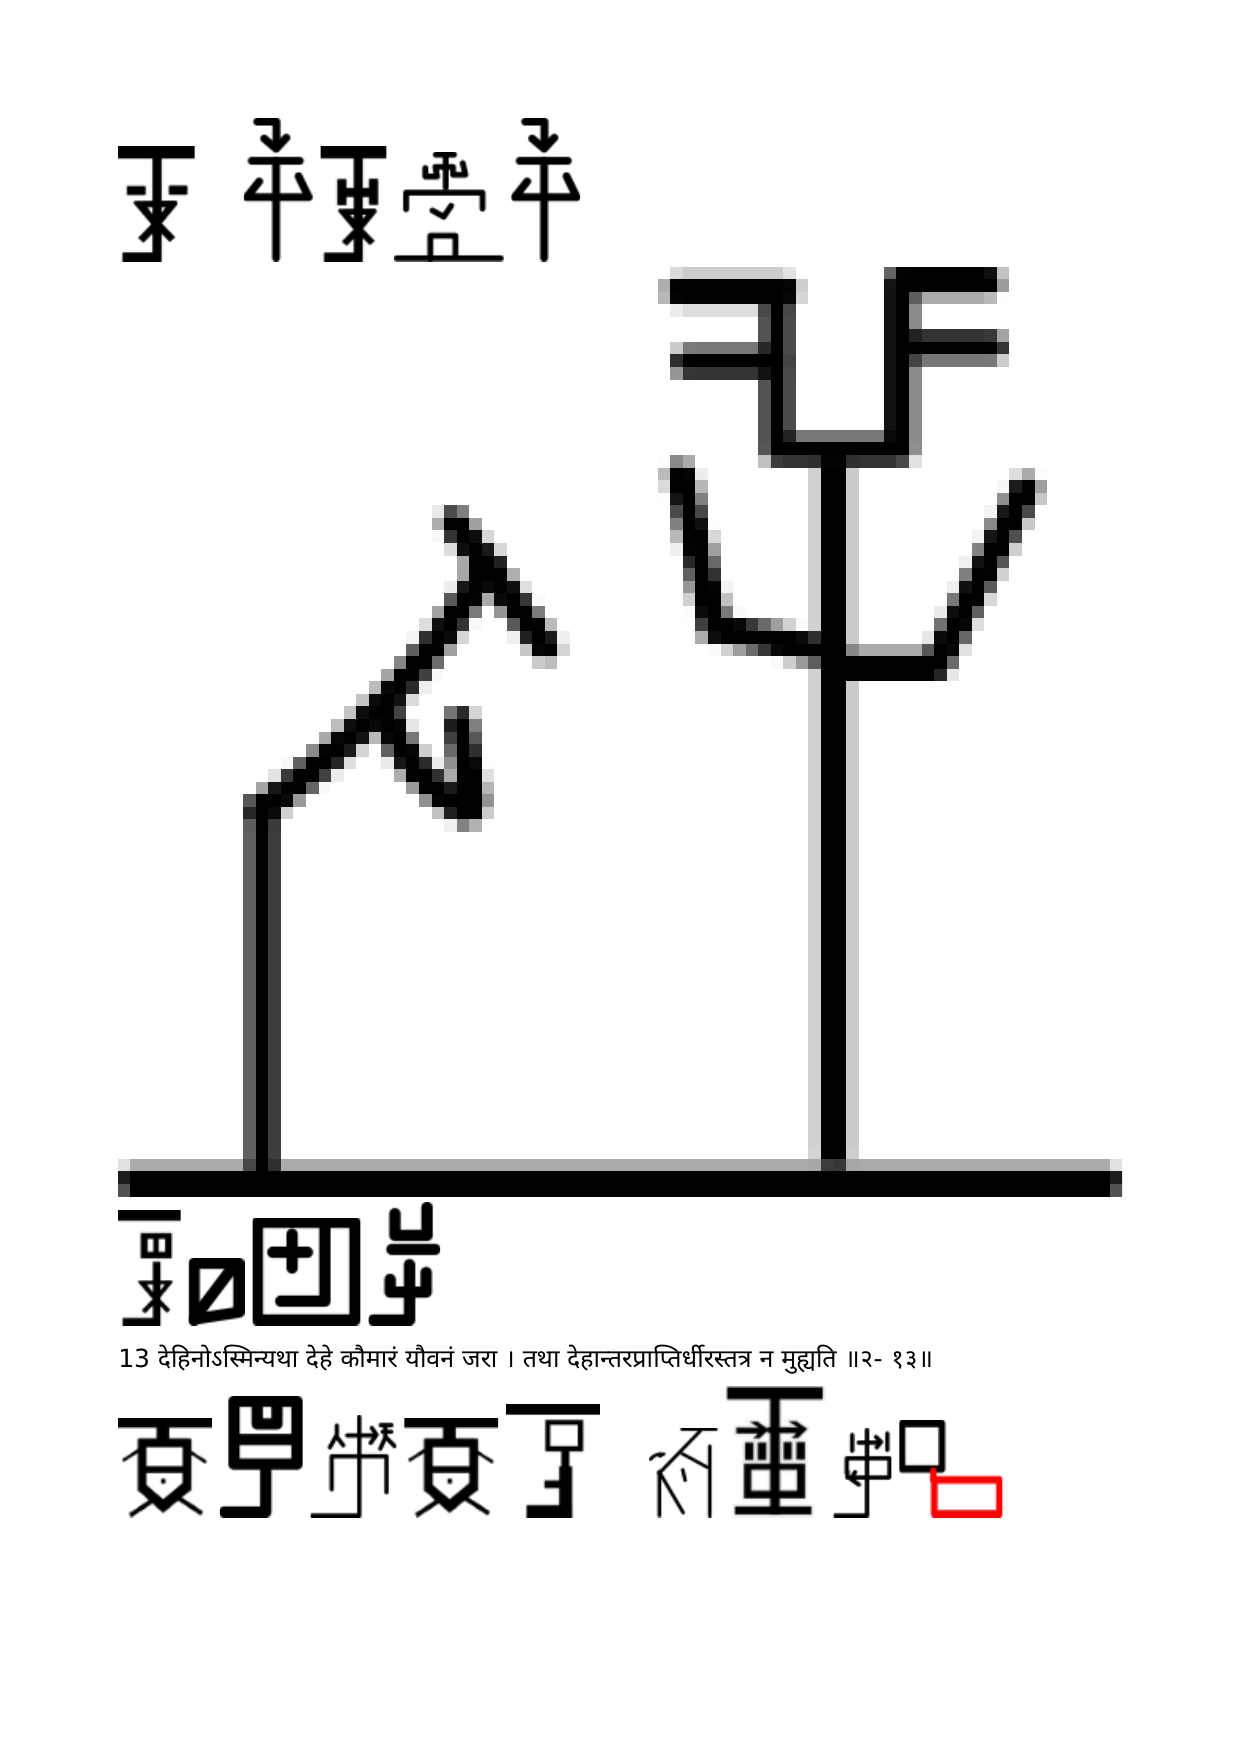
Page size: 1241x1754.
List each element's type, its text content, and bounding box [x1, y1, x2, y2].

picture [725, 1386, 826, 1518]
picture [252, 1218, 361, 1326]
text 13 देहिनोऽस्मिन्यथा देहे कौमारं यौवनं जरा । तथा देहान्तरप्राप्तिर्धीरस्तत्र न मुह्यति ॥२- १३॥ [118, 1344, 1122, 1373]
picture [219, 1396, 303, 1518]
picture [368, 1202, 441, 1326]
picture [404, 1418, 499, 1518]
picture [310, 1415, 397, 1518]
picture [118, 267, 1123, 1197]
picture [511, 118, 581, 262]
picture [506, 1404, 600, 1518]
picture [833, 1428, 892, 1518]
picture [649, 1428, 718, 1518]
picture [188, 1258, 245, 1326]
picture [243, 118, 313, 262]
picture [118, 146, 195, 262]
picture [320, 146, 387, 262]
picture [394, 152, 504, 262]
picture [118, 1210, 181, 1326]
picture [118, 1418, 212, 1518]
picture [899, 1420, 1003, 1518]
